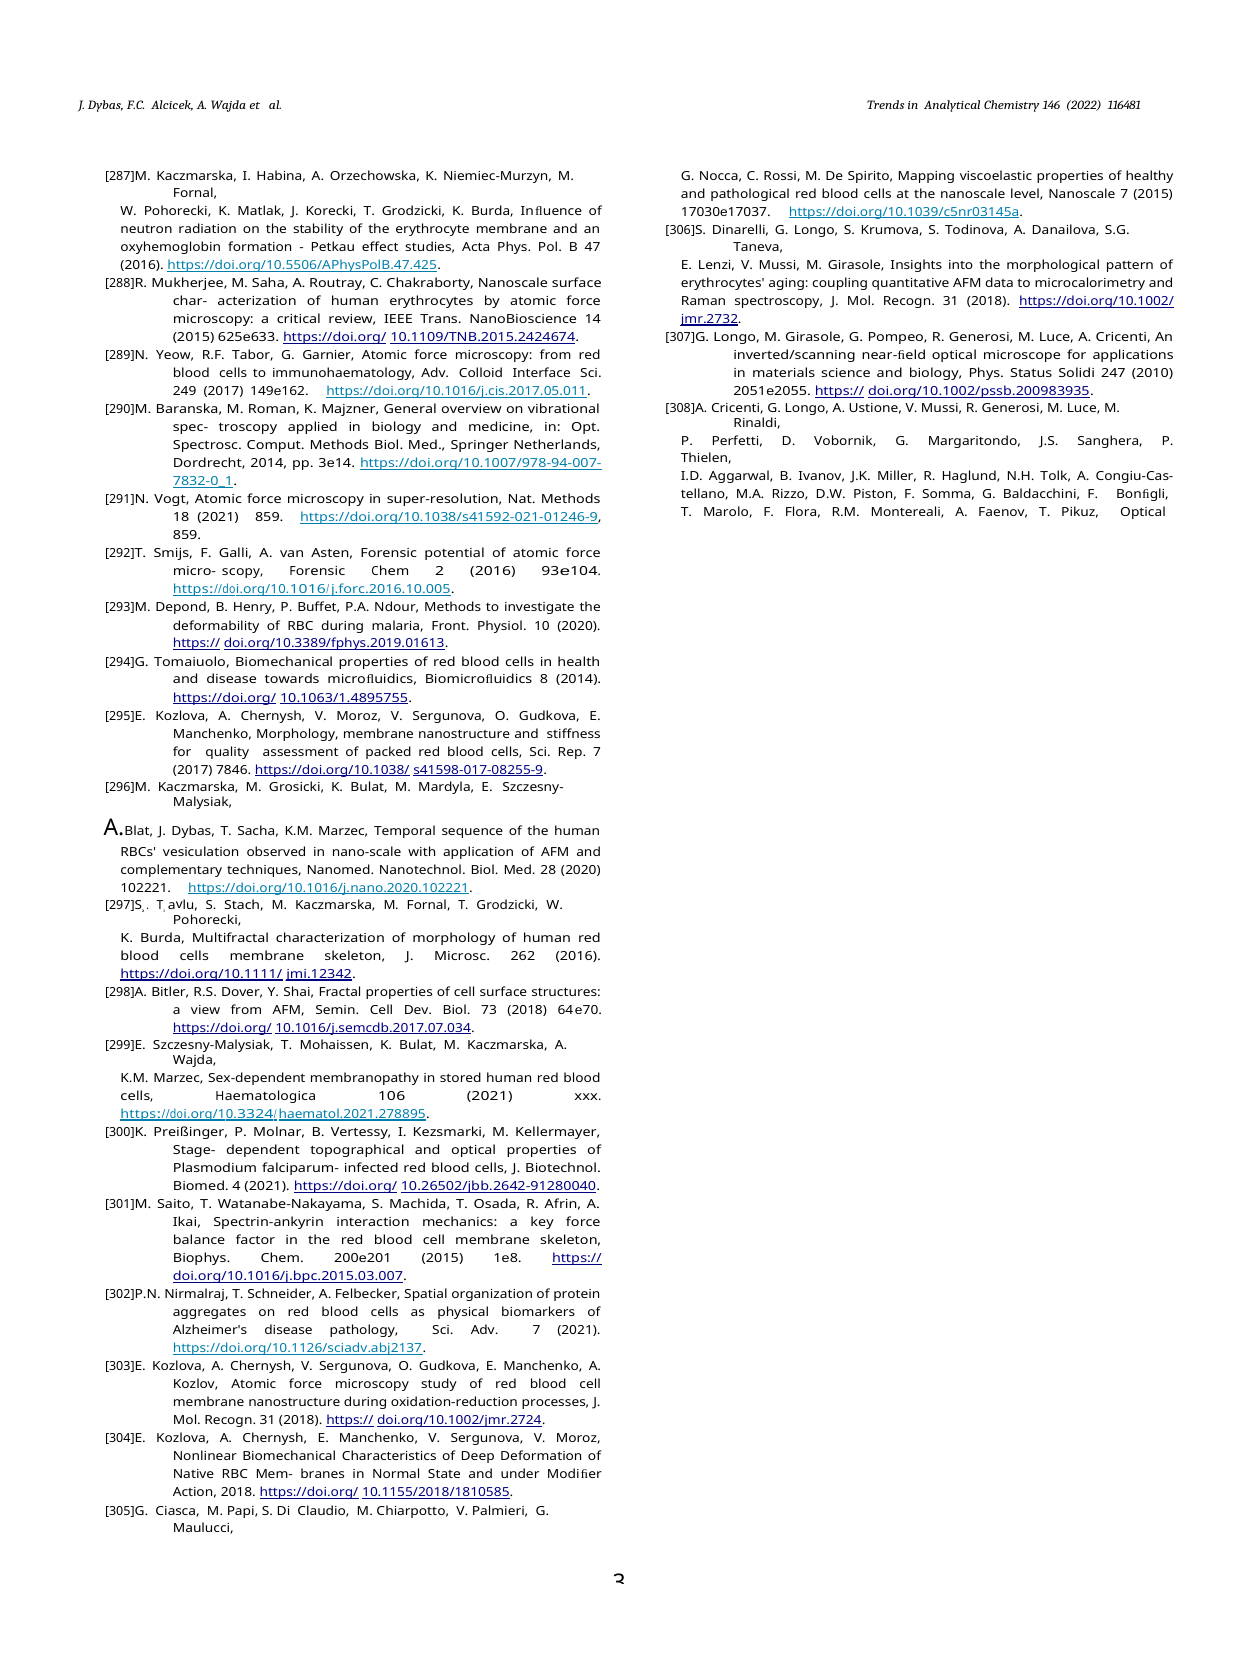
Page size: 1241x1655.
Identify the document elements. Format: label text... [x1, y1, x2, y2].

list G. Ciasca, M. Papi, S. Di Claudio, M. Chiarpotto, V. Palmieri, G. Maulucci, [105, 1502, 602, 1536]
list N. Vogt, Atomic force microscopy in super-resolution, Nat. Methods 18 (2021) 859. https://doi.org/10.1038/s41592-021-01246-9, 859. [105, 490, 601, 543]
list M. Depond, B. Henry, P. Buffet, P.A. Ndour, Methods to investigate the deformability of RBC during malaria, Front. Physiol. 10 (2020). https:// doi.org/10.3389/fphys.2019.01613. [105, 598, 601, 652]
list K. Preißinger, P. Molnar, B. Vertessy, I. Kezsmarki, M. Kellermayer, Stage- dependent topographical and optical properties of Plasmodium falciparum- infected red blood cells, J. Biotechnol. Biomed. 4 (2021). https://doi.org/ 10.26502/jbb.2642-91280040. [105, 1123, 601, 1194]
list E. Szczesny-Malysiak, T. Mohaissen, K. Bulat, M. Kaczmarska, A. Wajda, [105, 1037, 602, 1068]
list Blat, J. Dybas, T. Sacha, K.M. Marzec, Temporal sequence of the human RBCs' vesiculation observed in nano-scale with application of AFM and complementary techniques, Nanomed. Nanotechnol. Biol. Med. 28 (2020) 102221. https://doi.org/10.1016/j.nano.2020.102221. [103, 811, 601, 896]
list S¸. T¸ avlu, S. Stach, M. Kaczmarska, M. Fornal, T. Grodzicki, W. Pohorecki, [105, 897, 602, 928]
list E. Kozlova, A. Chernysh, V. Moroz, V. Sergunova, O. Gudkova, E. Manchenko, Morphology, membrane nanostructure and stiffness for quality assessment of packed red blood cells, Sci. Rep. 7 (2017) 7846. https://doi.org/10.1038/ s41598-017-08255-9. [105, 707, 601, 778]
text K.M. Marzec, Sex-dependent membranopathy in stored human red blood cells, Haematologica 106 (2021) xxx. https://doi.org/10.3324/ haematol.2021.278895. [120, 1069, 602, 1122]
list T. Smijs, F. Galli, A. van Asten, Forensic potential of atomic force micro- scopy, Forensic Chem 2 (2016) 93e104. https://doi.org/10.1016/ j.forc.2016.10.005. [105, 544, 602, 598]
list G. Longo, M. Girasole, G. Pompeo, R. Generosi, M. Luce, A. Cricenti, An inverted/scanning near-ﬁeld optical microscope for applications in materials science and biology, Phys. Status Solidi 247 (2010) 2051e2055. https:// doi.org/10.1002/pssb.200983935. [665, 328, 1174, 399]
list E. Kozlova, A. Chernysh, E. Manchenko, V. Sergunova, V. Moroz, Nonlinear Biomechanical Characteristics of Deep Deformation of Native RBC Mem- branes in Normal State and under Modiﬁer Action, 2018. https://doi.org/ 10.1155/2018/1810585. [105, 1429, 601, 1501]
list R. Mukherjee, M. Saha, A. Routray, C. Chakraborty, Nanoscale surface char- acterization of human erythrocytes by atomic force microscopy: a critical review, IEEE Trans. NanoBioscience 14 (2015) 625e633. https://doi.org/ 10.1109/TNB.2015.2424674. [105, 274, 601, 345]
text I.D. Aggarwal, B. Ivanov, J.K. Miller, R. Haglund, N.H. Tolk, A. Congiu-Cas- tellano, M.A. Rizzo, D.W. Piston, F. Somma, G. Baldacchini, F. Bonﬁgli, [681, 467, 1174, 502]
list S. Dinarelli, G. Longo, S. Krumova, S. Todinova, A. Danailova, S.G. Taneva, [665, 221, 1174, 255]
list E. Kozlova, A. Chernysh, V. Sergunova, O. Gudkova, E. Manchenko, A. Kozlov, Atomic force microscopy study of red blood cell membrane nanostructure during oxidation-reduction processes, J. Mol. Recogn. 31 (2018). https:// doi.org/10.1002/jmr.2724. [105, 1357, 601, 1428]
list M. Kaczmarska, M. Grosicki, K. Bulat, M. Mardyla, E. Szczesny-Malysiak, [105, 779, 602, 809]
list A. Bitler, R.S. Dover, Y. Shai, Fractal properties of cell surface structures: a view from AFM, Semin. Cell Dev. Biol. 73 (2018) 64e70. https://doi.org/ 10.1016/j.semcdb.2017.07.034. [105, 983, 601, 1036]
list N. Yeow, R.F. Tabor, G. Garnier, Atomic force microscopy: from red blood cells to immunohaematology, Adv. Colloid Interface Sci. 249 (2017) 149e162. https://doi.org/10.1016/j.cis.2017.05.011. [105, 346, 601, 399]
list A. Cricenti, G. Longo, A. Ustione, V. Mussi, R. Generosi, M. Luce, M. Rinaldi, [665, 400, 1174, 431]
list M. Baranska, M. Roman, K. Majzner, General overview on vibrational spec- troscopy applied in biology and medicine, in: Opt. Spectrosc. Comput. Methods Biol. Med., Springer Netherlands, Dordrecht, 2014, pp. 3e14. https://doi.org/10.1007/978-94-007-7832-0_1. [105, 400, 601, 489]
text K. Burda, Multifractal characterization of morphology of human red blood cells membrane skeleton, J. Microsc. 262 (2016). https://doi.org/10.1111/ jmi.12342. [120, 929, 601, 982]
text G. Nocca, C. Rossi, M. De Spirito, Mapping viscoelastic properties of healthy and pathological red blood cells at the nanoscale level, Nanoscale 7 (2015) 17030e17037. https://doi.org/10.1039/c5nr03145a. [681, 167, 1174, 220]
text P. Perfetti, D. Vobornik, G. Margaritondo, J.S. Sanghera, P. Thielen, [681, 432, 1174, 466]
list G. Tomaiuolo, Biomechanical properties of red blood cells in health and disease towards microﬂuidics, Biomicroﬂuidics 8 (2014). https://doi.org/ 10.1063/1.4895755. [105, 653, 601, 706]
list M. Kaczmarska, I. Habina, A. Orzechowska, K. Niemiec-Murzyn, M. Fornal, [105, 167, 602, 201]
text T. Marolo, F. Flora, R.M. Montereali, A. Faenov, T. Pikuz, Optical [681, 503, 1174, 520]
text W. Pohorecki, K. Matlak, J. Korecki, T. Grodzicki, K. Burda, Inﬂuence of neutron radiation on the stability of the erythrocyte membrane and an oxyhemoglobin formation - Petkau effect studies, Acta Phys. Pol. B 47 (2016). https://doi.org/10.5506/APhysPolB.47.425. [120, 202, 602, 273]
list M. Saito, T. Watanabe-Nakayama, S. Machida, T. Osada, R. Afrin, A. Ikai, Spectrin-ankyrin interaction mechanics: a key force balance factor in the red blood cell membrane skeleton, Biophys. Chem. 200e201 (2015) 1e8. https:// doi.org/10.1016/j.bpc.2015.03.007. [105, 1195, 601, 1284]
text E. Lenzi, V. Mussi, M. Girasole, Insights into the morphological pattern of erythrocytes' aging: coupling quantitative AFM data to microcalorimetry and Raman spectroscopy, J. Mol. Recogn. 31 (2018). https://doi.org/10.1002/ jmr.2732. [681, 256, 1174, 327]
list P.N. Nirmalraj, T. Schneider, A. Felbecker, Spatial organization of protein aggregates on red blood cells as physical biomarkers of Alzheimer's disease pathology, Sci. Adv. 7 (2021). https://doi.org/10.1126/sciadv.abj2137. [105, 1285, 601, 1356]
